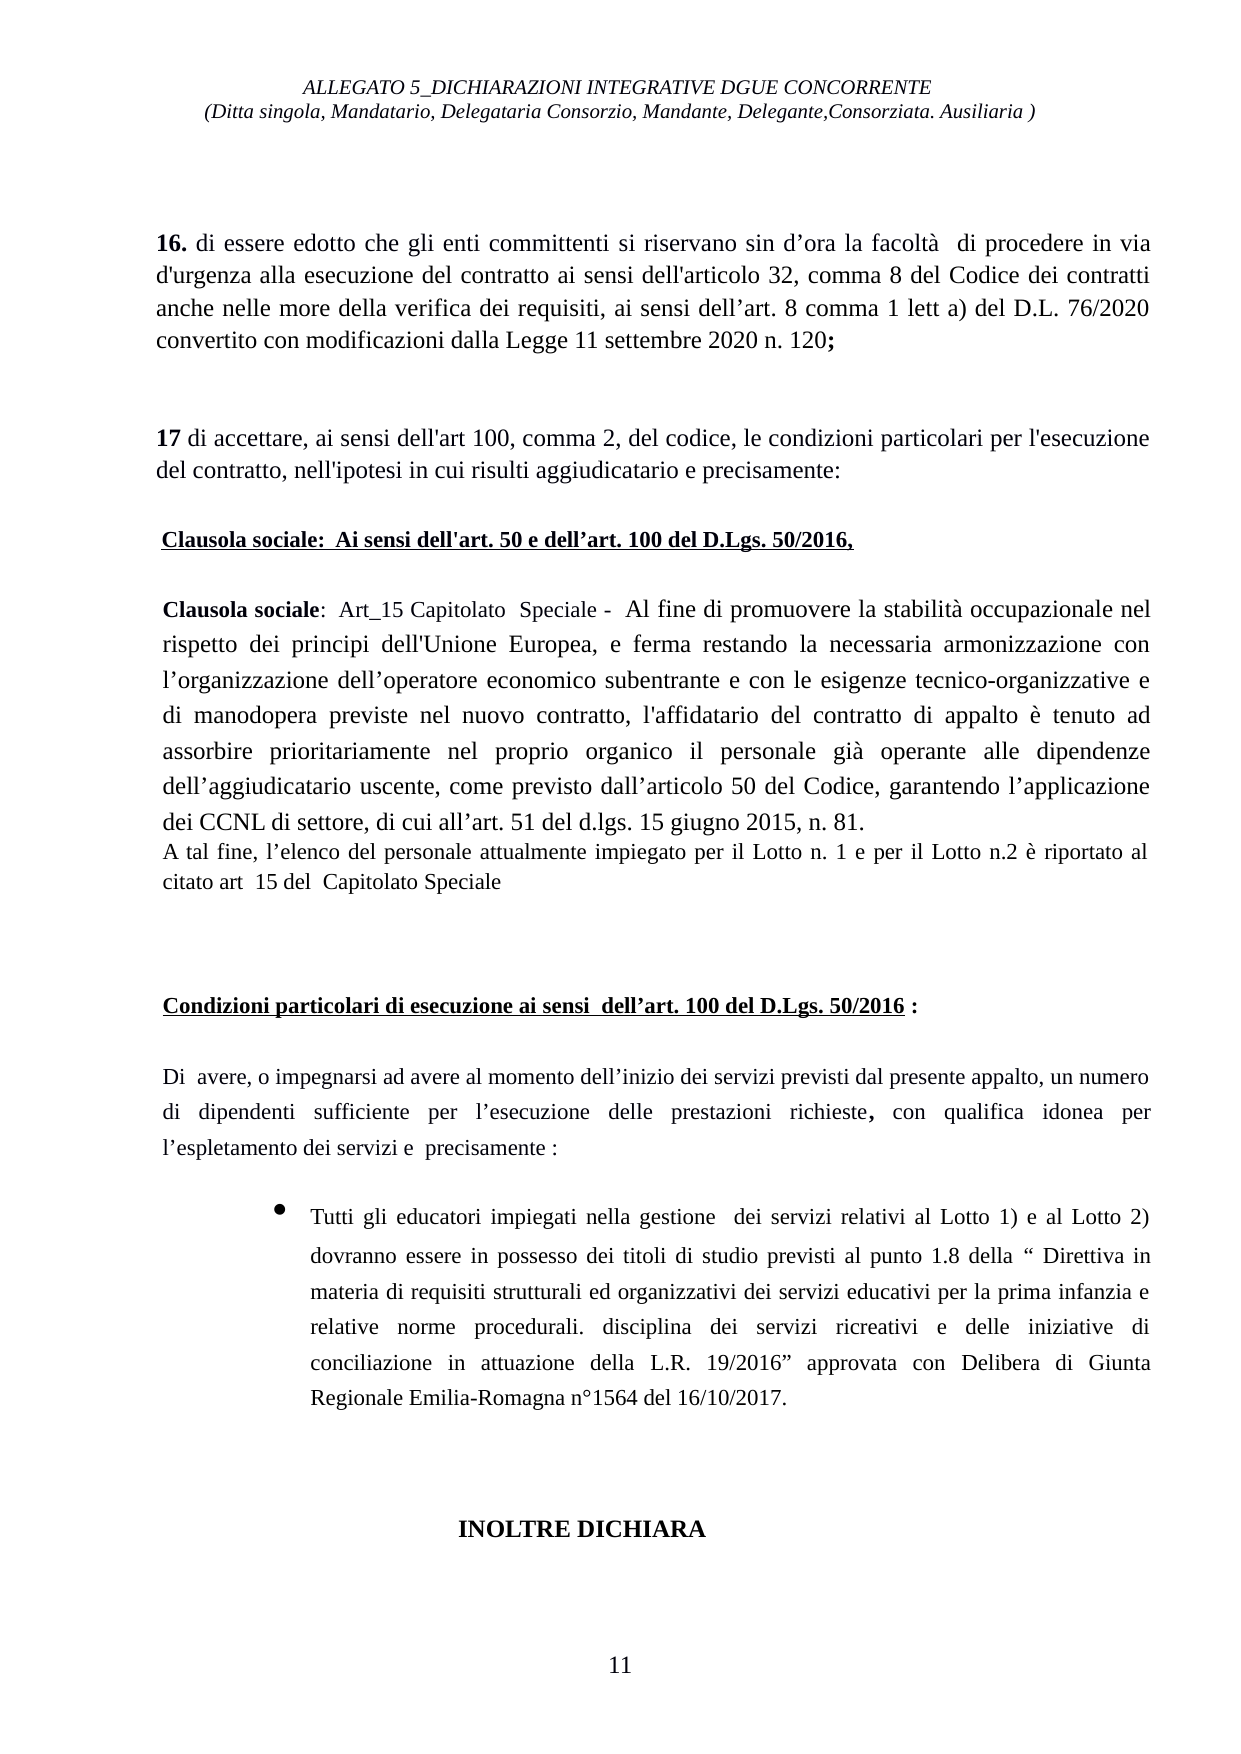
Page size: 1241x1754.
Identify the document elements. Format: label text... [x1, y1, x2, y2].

text INOLTRE DICHIARA [89, 1511, 1151, 1543]
list Di avere, o impegnarsi ad avere al momento dell’inizio dei servizi previsti dal presente appalto, un numero di dipendenti sufficiente per l’esecuzione delle prestazioni richieste, con qualifica idonea per l’espletamento dei servizi e precisamente : [125, 1054, 1151, 1160]
text Condizioni particolari di esecuzione ai sensi dell’art. 100 del D.Lgs. 50/2016 : [162, 983, 1151, 1018]
list A tal fine, l’elenco del personale attualmente impiegato per il Lotto n. 1 e per il Lotto n.2 è riportato al citato art 15 del Capitolato Speciale [162, 835, 1151, 894]
list 16. di essere edotto che gli enti committenti si riservano sin d’ora la facoltà di procedere in via d'urgenza alla esecuzione del contratto ai sensi dell'articolo 32, comma 8 del Codice dei contratti anche nelle more della verifica dei requisiti, ai sensi dell’art. 8 comma 1 lett a) del D.L. 76/2020 convertito con modificazioni dalla Legge 11 settembre 2020 n. 120; [118, 224, 1151, 354]
text Clausola sociale: Art_15 Capitolato Speciale - Al fine di promuovere la stabilità occupazionale nel rispetto dei principi dell'Unione Europea, e ferma restando la necessaria armonizzazione con l’organizzazione dell’operatore economico subentrante e con le esigenze tecnico-organizzative e di manodopera previste nel nuovo contratto, l'affidatario del contratto di appalto è tenuto ad assorbire prioritariamente nel proprio organico il personale già operante alle dipendenze dell’aggiudicatario uscente, come previsto dall’articolo 50 del Codice, garantendo l’applicazione dei CCNL di settore, di cui all’art. 51 del d.lgs. 15 giugno 2015, n. 81. [162, 587, 1151, 835]
list Tutti gli educatori impiegati nella gestione dei servizi relativi al Lotto 1) e al Lotto 2) dovranno essere in possesso dei titoli di studio previsti al punto 1.8 della “ DIRETTIVA IN MATERIA DI REQUISITI STRUTTURALI ED ORGANIZZATIVI DEI SERVIZI EDUCATIVI PER LA PRIMA INFANZIA E RELATIVE NORME PROCEDURALI. DISCIPLINA DEI SERVIZI RICREATIVI E DELLE INIZIATIVE DI CONCILIAZIONE IN ATTUAZIONE DELLA L.R. 19/2016” approvata con Delibera di Giunta Regionale Emilia-Romagna n°1564 del 16/10/2017. [273, 1195, 1151, 1410]
list 17 di accettare, ai sensi dell'art 100, comma 2, del codice, le condizioni particolari per l'esecuzione del contratto, nell'ipotesi in cui risulti aggiudicatario e precisamente: [118, 419, 1151, 484]
list Clausola sociale: Ai sensi dell'art. 50 e dell’art. 100 del D.Lgs. 50/2016, [118, 517, 1151, 552]
